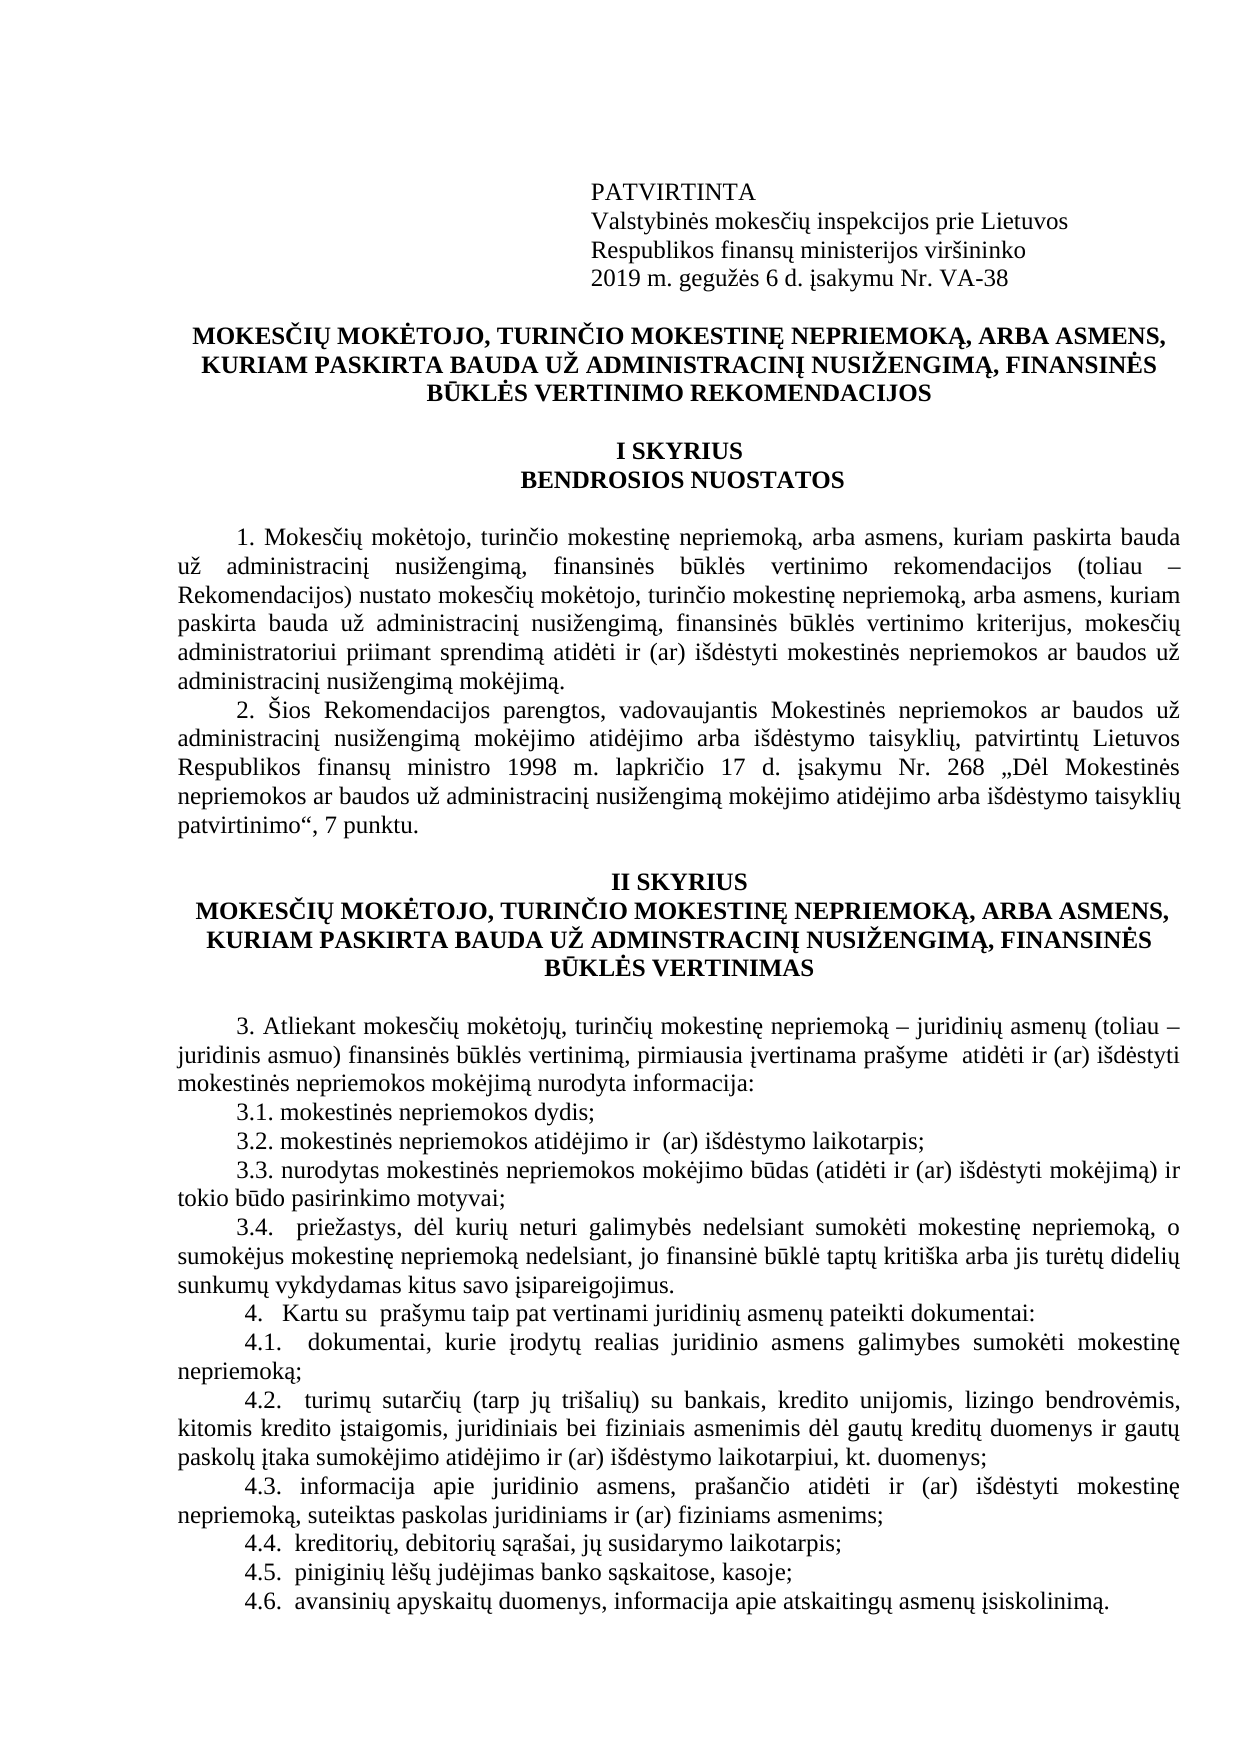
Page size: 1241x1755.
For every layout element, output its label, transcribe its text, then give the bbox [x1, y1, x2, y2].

text 2. Šios Rekomendacijos parengtos, vadovaujantis Mokestinės nepriemokos ar baudos už administracinį nusižengimą mokėjimo atidėjimo arba išdėstymo taisyklių, patvirtintų Lietuvos Respublikos finansų ministro 1998 m. lapkričio 17 d. įsakymu Nr. 268 „Dėl Mokestinės nepriemokos ar baudos už administracinį nusižengimą mokėjimo atidėjimo arba išdėstymo taisyklių patvirtinimo“, 7 punktu. [177, 695, 1181, 838]
text 3.4. priežastys, dėl kurių neturi galimybės nedelsiant sumokėti mokestinę nepriemoką, o sumokėjus mokestinę nepriemoką nedelsiant, jo finansinė būklė taptų kritiška arba jis turėtų didelių sunkumų vykdydamas kitus savo įsipareigojimus. [177, 1212, 1181, 1298]
text 3.1. mokestinės nepriemokos dydis; [177, 1097, 1181, 1126]
text 1. Mokesčių mokėtojo, turinčio mokestinę nepriemoką, arba asmens, kuriam paskirta bauda už administracinį nusižengimą, finansinės būklės vertinimo rekomendacijos (toliau – Rekomendacijos) nustato mokesčių mokėtojo, turinčio mokestinę nepriemoką, arba asmens, kuriam paskirta bauda už administracinį nusižengimą, finansinės būklės vertinimo kriterijus, mokesčių administratoriui priimant sprendimą atidėti ir (ar) išdėstyti mokestinės nepriemokos ar baudos už administracinį nusižengimą mokėjimą. [177, 522, 1181, 695]
text 4.2. turimų sutarčių (tarp jų trišalių) su bankais, kredito unijomis, lizingo bendrovėmis, kitomis kredito įstaigomis, juridiniais bei fiziniais asmenimis dėl gautų kreditų duomenys ir gautų paskolų įtaka sumokėjimo atidėjimo ir (ar) išdėstymo laikotarpiui, kt. duomenys; [177, 1385, 1181, 1471]
text 4.5. piniginių lėšų judėjimas banko sąskaitose, kasoje; [177, 1557, 1181, 1586]
text 3.2. mokestinės nepriemokos atidėjimo ir (ar) išdėstymo laikotarpis; [177, 1126, 1181, 1155]
text 2019 m. gegužės 6 d. įsakymu Nr. VA-38 [591, 263, 1181, 292]
text 4.1. dokumentai, kurie įrodytų realias juridinio asmens galimybes sumokėti mokestinę nepriemoką; [177, 1327, 1181, 1385]
text PATVIRTINTA [591, 177, 1181, 206]
text 3. Atliekant mokesčių mokėtojų, turinčių mokestinę nepriemoką – juridinių asmenų (toliau – juridinis asmuo) finansinės būklės vertinimą, pirmiausia įvertinama prašyme atidėti ir (ar) išdėstyti mokestinės nepriemokos mokėjimą nurodyta informacija: [177, 1011, 1181, 1097]
text 4.6. avansinių apyskaitų duomenys, informacija apie atskaitingų asmenų įsiskolinimą. [177, 1586, 1181, 1615]
text I SKYRIUS [177, 436, 1181, 465]
text 4. Kartu su prašymu taip pat vertinami juridinių asmenų pateikti dokumentai: [177, 1298, 1181, 1327]
text MOKESČIŲ MOKĖTOJO, TURINČIO MOKESTINĘ NEPRIEMOKĄ, ARBA ASMENS, KURIAM PASKIRTA BAUDA UŽ ADMINISTRACINĮ NUSIŽENGIMĄ, FINANSINĖS BŪKLĖS VERTINIMO REKOMENDACIJOS [177, 321, 1181, 407]
text MOKESČIŲ MOKĖTOJO, TURINČIO MOKESTINĘ NEPRIEMOKĄ, ARBA ASMENS, KURIAM PASKIRTA BAUDA UŽ ADMINSTRACINĮ NUSIŽENGIMĄ, FINANSINĖS BŪKLĖS VERTINIMAS [177, 896, 1181, 982]
text 4.3. informacija apie juridinio asmens, prašančio atidėti ir (ar) išdėstyti mokestinę nepriemoką, suteiktas paskolas juridiniams ir (ar) fiziniams asmenims; [177, 1471, 1181, 1528]
text II SKYRIUS [177, 867, 1181, 896]
text Respublikos finansų ministerijos viršininko [591, 235, 1181, 263]
text 4.4. kreditorių, debitorių sąrašai, jų susidarymo laikotarpis; [177, 1528, 1181, 1557]
text BENDROSIOS NUOSTATOS [177, 465, 1181, 493]
text 3.3. nurodytas mokestinės nepriemokos mokėjimo būdas (atidėti ir (ar) išdėstyti mokėjimą) ir tokio būdo pasirinkimo motyvai; [177, 1155, 1181, 1212]
text Valstybinės mokesčių inspekcijos prie Lietuvos [591, 206, 1181, 235]
